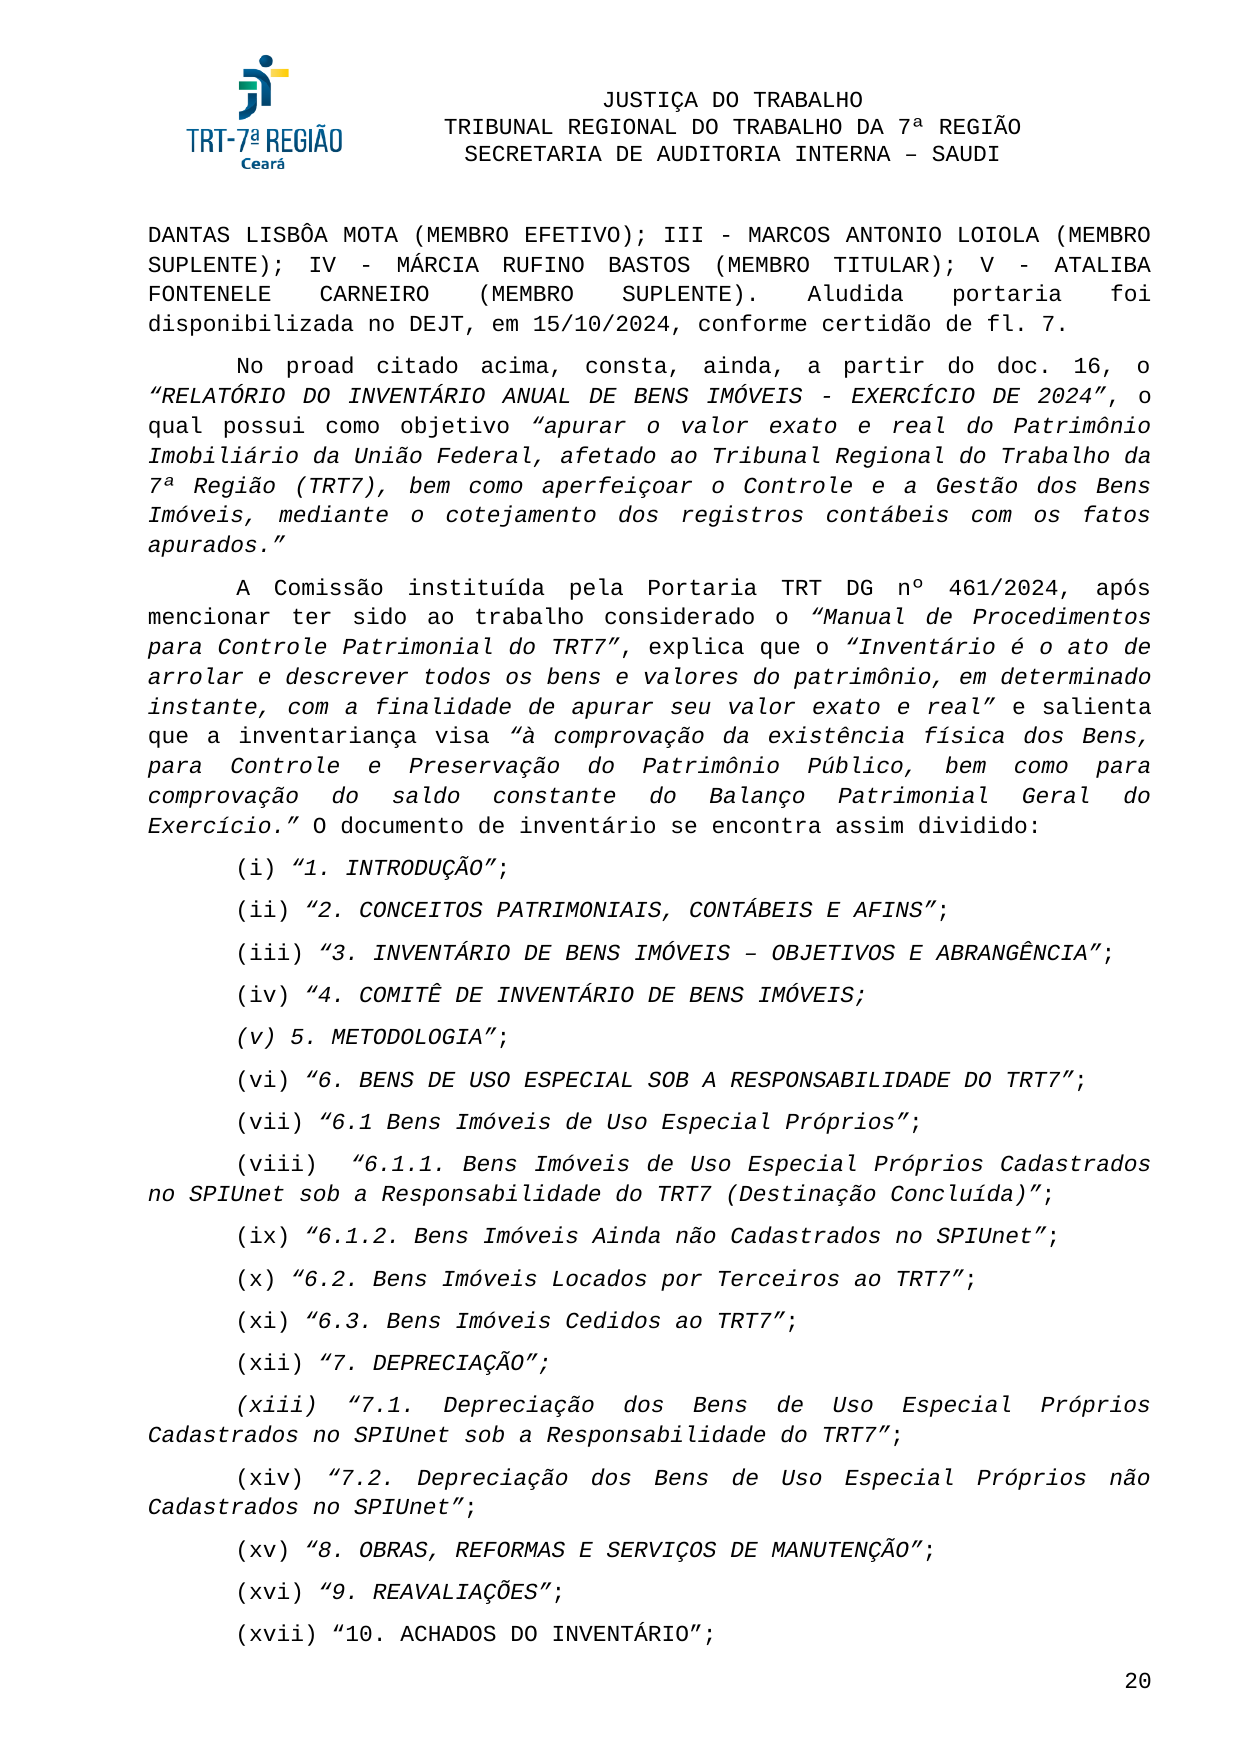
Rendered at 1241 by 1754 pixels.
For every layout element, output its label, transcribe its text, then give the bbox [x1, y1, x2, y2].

text (xvii) “10. ACHADOS DO INVENTÁRIO”; [148, 1622, 1152, 1648]
text A Comissão instituída pela Portaria TRT DG nº 461/2024, após mencionar ter sido ao trabalho considerado o “Manual de Procedimentos para Controle Patrimonial do TRT7”, explica que o “Inventário é o ato de arrolar e descrever todos os bens e valores do patrimônio, em determinado instante, com a finalidade de apurar seu valor exato e real” e salienta que a inventariança visa “à comprovação da existência física dos Bens, para Controle e Preservação do Patrimônio Público, bem como para comprovação do saldo constante do Balanço Patrimonial Geral do Exercício.” O documento de inventário se encontra assim dividido: [148, 576, 1152, 840]
text (viii) “6.1.1. Bens Imóveis de Uso Especial Próprios Cadastrados no SPIUnet sob a Responsabilidade do TRT7 (Destinação Concluída)”; [148, 1152, 1152, 1208]
text (xi) “6.3. Bens Imóveis Cedidos ao TRT7”; [148, 1309, 1152, 1335]
text No proad citado acima, consta, ainda, a partir do doc. 16, o “RELATÓRIO DO INVENTÁRIO ANUAL DE BENS IMÓVEIS - EXERCÍCIO DE 2024”, o qual possui como objetivo “apurar o valor exato e real do Patrimônio Imobiliário da União Federal, afetado ao Tribunal Regional do Trabalho da 7ª Região (TRT7), bem como aperfeiçoar o Controle e a Gestão dos Bens Imóveis, mediante o cotejamento dos registros contábeis com os fatos apurados.” [148, 355, 1152, 559]
text (xiii) “7.1. Depreciação dos Bens de Uso Especial Próprios Cadastrados no SPIUnet sob a Responsabilidade do TRT7”; [148, 1394, 1152, 1449]
text (x) “6.2. Bens Imóveis Locados por Terceiros ao TRT7”; [148, 1267, 1152, 1293]
text (ix) “6.1.2. Bens Imóveis Ainda não Cadastrados no SPIUnet”; [148, 1224, 1152, 1251]
text (vi) “6. BENS DE USO ESPECIAL SOB A RESPONSABILIDADE DO TRT7”; [148, 1068, 1152, 1094]
text (iii) “3. INVENTÁRIO DE BENS IMÓVEIS – OBJETIVOS E ABRANGÊNCIA”; [148, 941, 1152, 967]
text (xvi) “9. REAVALIAÇÕES”; [148, 1580, 1152, 1606]
text DANTAS LISBÔA MOTA (MEMBRO EFETIVO); III - MARCOS ANTONIO LOIOLA (MEMBRO SUPLENTE); IV - MÁRCIA RUFINO BASTOS (MEMBRO TITULAR); V - ATALIBA FONTENELE CARNEIRO (MEMBRO SUPLENTE). Aludida portaria foi disponibilizada no DEJT, em 15/10/2024, conforme certidão de fl. 7. [148, 223, 1152, 338]
text (xiv) “7.2. Depreciação dos Bens de Uso Especial Próprios não Cadastrados no SPIUnet”; [148, 1466, 1152, 1522]
text (xii) “7. DEPRECIAÇÃO”; [148, 1351, 1152, 1377]
text (xv) “8. OBRAS, REFORMAS E SERVIÇOS DE MANUTENÇÃO”; [148, 1538, 1152, 1564]
text (ii) “2. CONCEITOS PATRIMONIAIS, CONTÁBEIS E AFINS”; [148, 899, 1152, 925]
text (vii) “6.1 Bens Imóveis de Uso Especial Próprios”; [148, 1110, 1152, 1136]
picture [171, 52, 352, 176]
text (i) “1. INTRODUÇÃO”; [148, 856, 1152, 882]
text (iv) “4. COMITÊ DE INVENTÁRIO DE BENS IMÓVEIS; [148, 983, 1152, 1009]
text (v) 5. METODOLOGIA”; [148, 1026, 1152, 1052]
